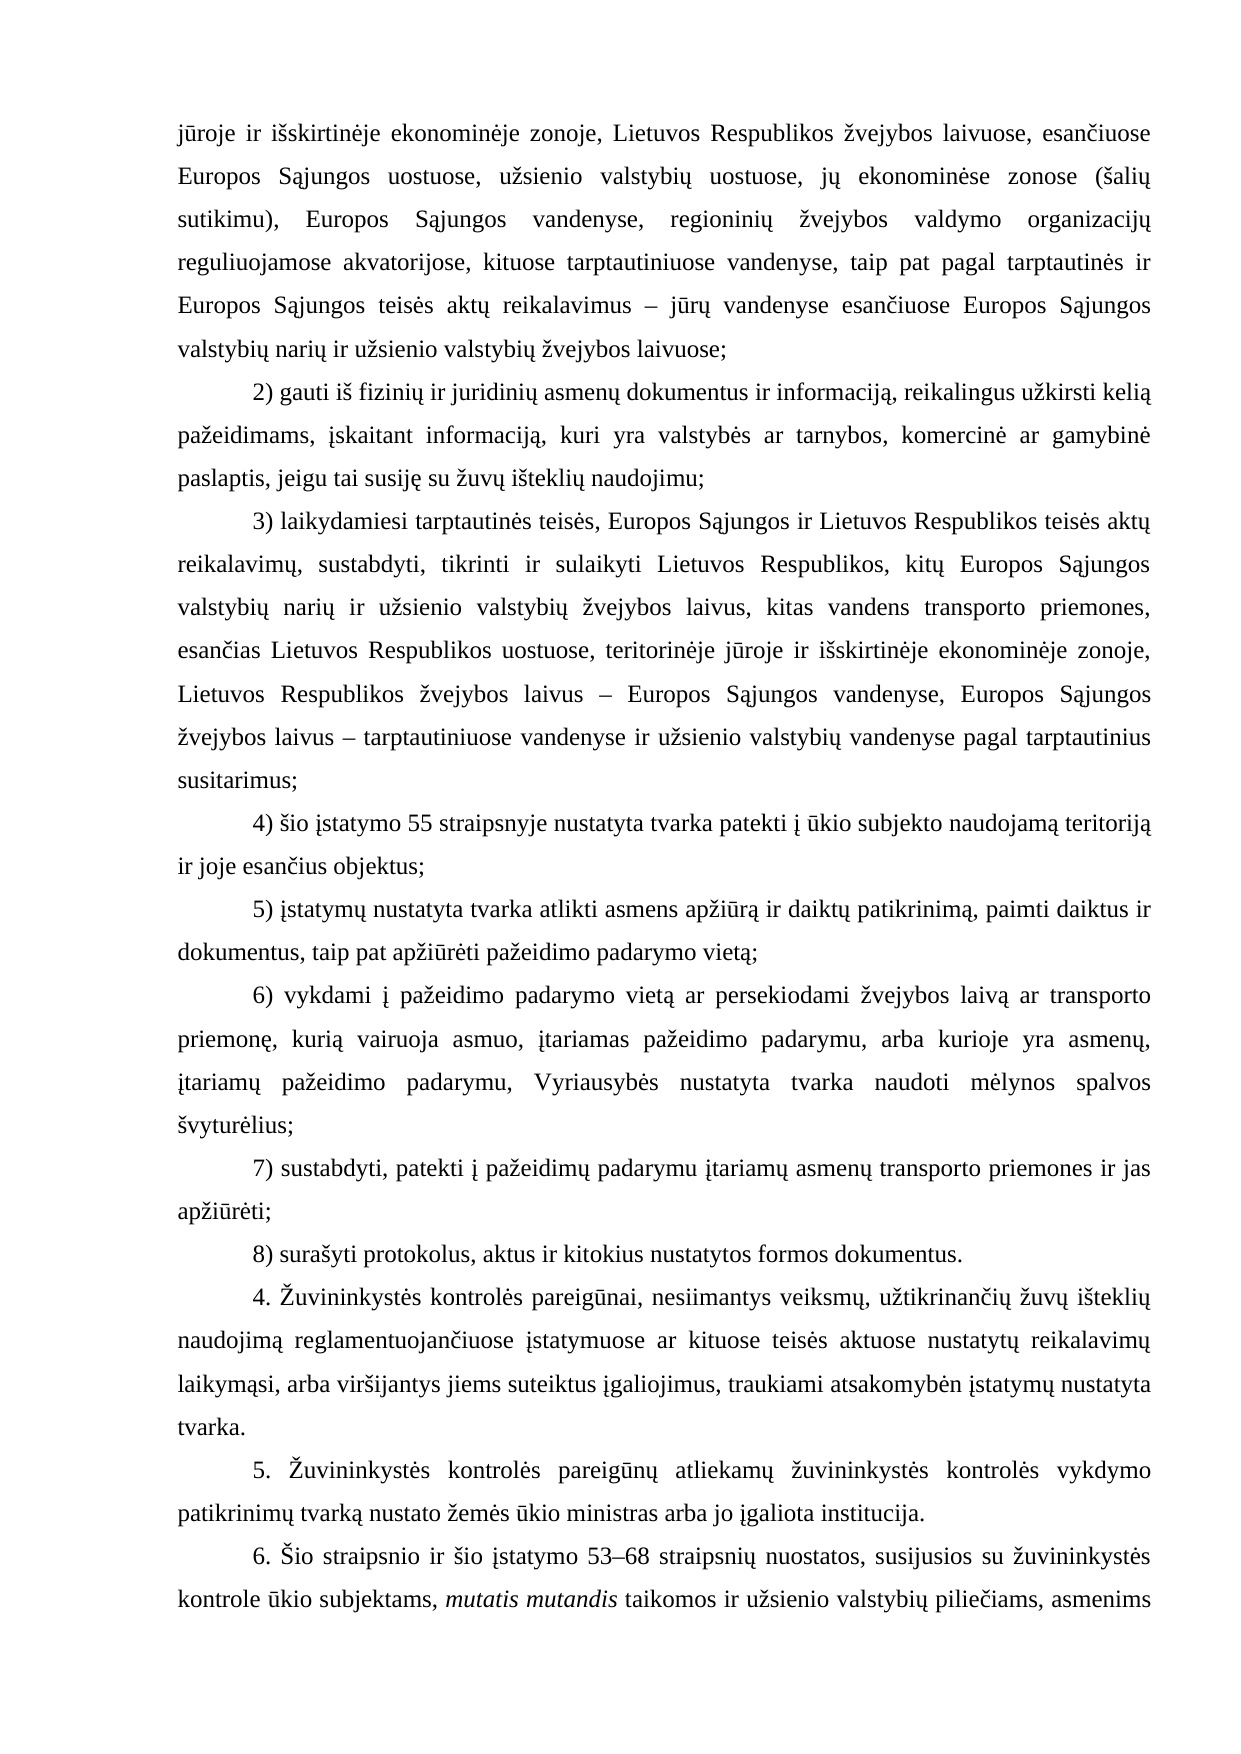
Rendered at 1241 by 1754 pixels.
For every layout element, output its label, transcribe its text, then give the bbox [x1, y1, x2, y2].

text 5) įstatymų nustatyta tvarka atlikti asmens apžiūrą ir daiktų patikrinimą, paimti daiktus ir dokumentus, taip pat apžiūrėti pažeidimo padarymo vietą; [177, 894, 1152, 966]
text 8) surašyti protokolus, aktus ir kitokius nustatytos formos dokumentus. [177, 1239, 1152, 1268]
text 6) vykdami į pažeidimo padarymo vietą ar persekiodami žvejybos laivą ar transporto priemonę, kurią vairuoja asmuo, įtariamas pažeidimo padarymu, arba kurioje yra asmenų, įtariamų pažeidimo padarymu, Vyriausybės nustatyta tvarka naudoti mėlynos spalvos švyturėlius; [177, 981, 1152, 1139]
text 6. Šio straipsnio ir šio įstatymo 53–68 straipsnių nuostatos, susijusios su žuvininkystės kontrole ūkio subjektams, mutatis mutandis taikomos ir užsienio valstybių piliečiams, asmenims [177, 1541, 1152, 1613]
text 7) sustabdyti, patekti į pažeidimų padarymu įtariamų asmenų transporto priemones ir jas apžiūrėti; [177, 1153, 1152, 1225]
text 5. Žuvininkystės kontrolės pareigūnų atliekamų žuvininkystės kontrolės vykdymo patikrinimų tvarką nustato žemės ūkio ministras arba jo įgaliota institucija. [177, 1455, 1152, 1527]
text 3) laikydamiesi tarptautinės teisės, Europos Sąjungos ir Lietuvos Respublikos teisės aktų reikalavimų, sustabdyti, tikrinti ir sulaikyti Lietuvos Respublikos, kitų Europos Sąjungos valstybių narių ir užsienio valstybių žvejybos laivus, kitas vandens transporto priemones, esančias Lietuvos Respublikos uostuose, teritorinėje jūroje ir išskirtinėje ekonominėje zonoje, Lietuvos Respublikos žvejybos laivus – Europos Sąjungos vandenyse, Europos Sąjungos žvejybos laivus – tarptautiniuose vandenyse ir užsienio valstybių vandenyse pagal tarptautinius susitarimus; [177, 506, 1152, 794]
text jūroje ir išskirtinėje ekonominėje zonoje, Lietuvos Respublikos žvejybos laivuose, esančiuose Europos Sąjungos uostuose, užsienio valstybių uostuose, jų ekonominėse zonose (šalių sutikimu), Europos Sąjungos vandenyse, regioninių žvejybos valdymo organizacijų reguliuojamose akvatorijose, kituose tarptautiniuose vandenyse, taip pat pagal tarptautinės ir Europos Sąjungos teisės aktų reikalavimus – jūrų vandenyse esančiuose Europos Sąjungos valstybių narių ir užsienio valstybių žvejybos laivuose; [177, 118, 1152, 362]
text 2) gauti iš fizinių ir juridinių asmenų dokumentus ir informaciją, reikalingus užkirsti kelią pažeidimams, įskaitant informaciją, kuri yra valstybės ar tarnybos, komercinė ar gamybinė paslaptis, jeigu tai susiję su žuvų išteklių naudojimu; [177, 377, 1152, 492]
text 4. Žuvininkystės kontrolės pareigūnai, nesiimantys veiksmų, užtikrinančių žuvų išteklių naudojimą reglamentuojančiuose įstatymuose ar kituose teisės aktuose nustatytų reikalavimų laikymąsi, arba viršijantys jiems suteiktus įgaliojimus, traukiami atsakomybėn įstatymų nustatyta tvarka. [177, 1282, 1152, 1441]
text 4) šio įstatymo 55 straipsnyje nustatyta tvarka patekti į ūkio subjekto naudojamą teritoriją ir joje esančius objektus; [177, 808, 1152, 880]
